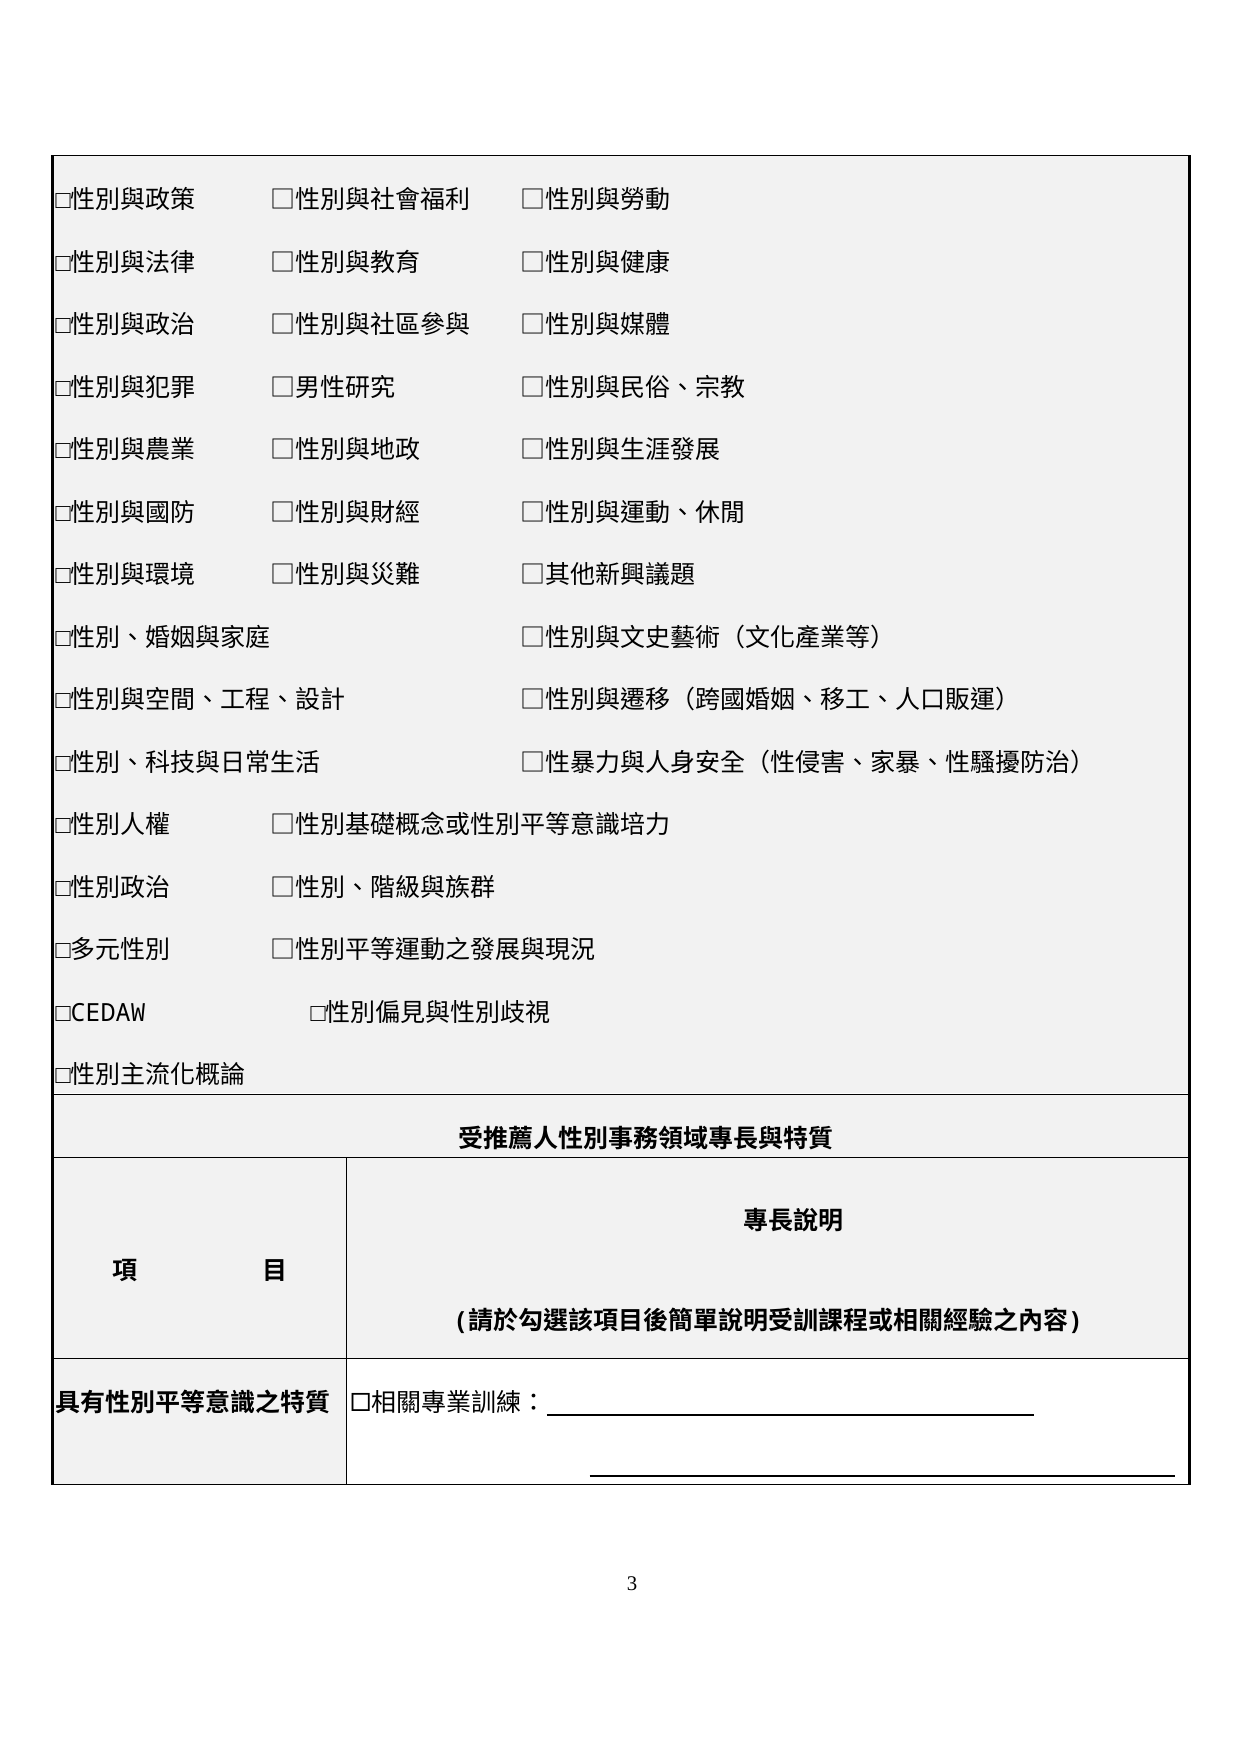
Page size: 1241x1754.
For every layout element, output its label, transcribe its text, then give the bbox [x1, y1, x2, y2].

table_cell □性別與政策 □性別與社會福利 □性別與勞動 □性別與法律 □性別與教育 □性別與健康 □性別與政治 □性別與社區參與 □性別與媒體 □性別與犯罪 □男性研究 □性別與民俗、宗教 □性別與農業 □性別與地政 □性別與生涯發展 □性別與國防 □性別與財經 □性別與運動、休閒 □性別與環境 □性別與災難 □其他新興議題 □性別、婚姻與家庭 □性別與文史藝術（文化產業等） □性別與空間、工程、設計 □性別與遷移（跨國婚姻、移工、人口販運） □性別、科技與日常生活 □性暴力與人身安全（性侵害、家暴、性騷擾防治） □性別人權 □性別基礎概念或性別平等意識培力 □性別政治 □性別、階級與族群 □多元性別 □性別平等運動之發展與現況 □CEDAW □性別偏見與性別歧視 □性別主流化概論 [54, 156, 1188, 1093]
table_cell 受推薦人性別事務領域專長與特質 [54, 1095, 1188, 1157]
table_cell 專長說明 (請於勾選該項目後簡單說明受訓課程或相關經驗之內容) [347, 1158, 1188, 1358]
table_cell 相關專業訓練： [347, 1359, 1188, 1484]
table_cell 具有性別平等意識之特質 [54, 1359, 346, 1484]
table_cell 項 目 [54, 1158, 346, 1358]
